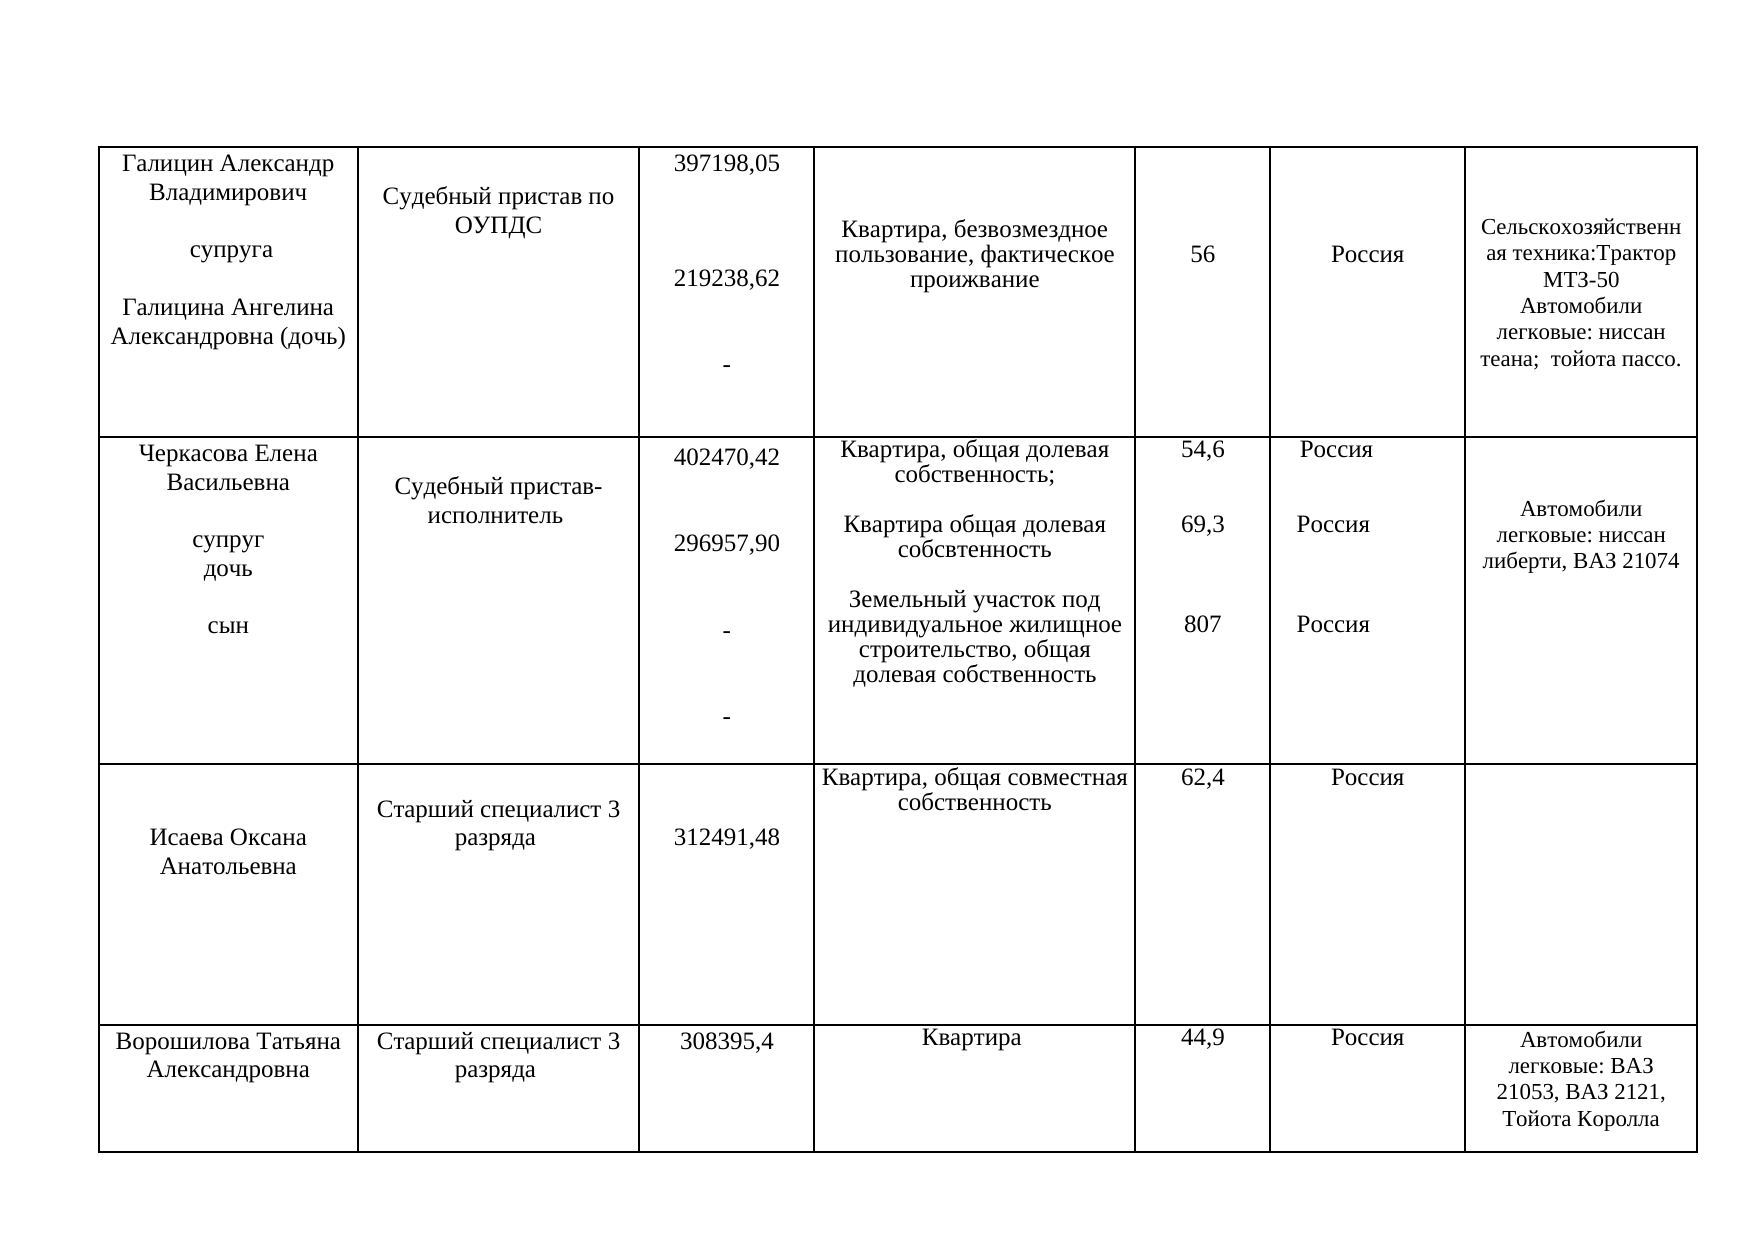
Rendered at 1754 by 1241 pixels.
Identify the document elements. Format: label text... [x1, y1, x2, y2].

table_cell Квартира, общая совместная собственность [815, 765, 1134, 1024]
table_cell Квартира, общая долевая собственность; Квартира общая долевая собсвтенность Земельный участок под индивидуальное жилищное строительство, общая долевая собственность [815, 438, 1134, 763]
table_cell Россия [1271, 765, 1464, 1024]
table_cell [1466, 765, 1696, 1024]
table_cell Галицин Александр Владимирович супруга Галицина Ангелина Александровна (дочь) [100, 148, 357, 436]
table_cell 44,9 [1136, 1026, 1269, 1151]
table_cell Россия Россия Россия [1271, 438, 1464, 763]
table_cell Квартира [815, 1026, 1134, 1151]
table_cell Автомобили легковые: ниссан либерти, ВАЗ 21074 [1466, 438, 1696, 763]
table_cell Россия [1271, 1026, 1464, 1151]
table_cell 402470,42 296957,90 - - [640, 438, 813, 763]
table_cell 56 [1136, 148, 1269, 436]
table_cell Судебный пристав по ОУПДС [359, 148, 638, 436]
table_cell Черкасова Елена Васильевна супруг дочь сын [100, 438, 357, 763]
table_cell 54,6 69,3 807 [1136, 438, 1269, 763]
table_cell Старший специалист 3 разряда [359, 1026, 638, 1151]
table_cell 312491,48 [640, 765, 813, 1024]
table_cell Сельскохозяйственная техника:Трактор МТЗ-50 Автомобили легковые: ниссан теана; тойота пассо. [1466, 148, 1696, 436]
table_cell Ворошилова Татьяна Александровна [100, 1026, 357, 1151]
table_cell 308395,4 [640, 1026, 813, 1151]
table_cell 62,4 [1136, 765, 1269, 1024]
table_cell 397198,05 219238,62 - [640, 148, 813, 436]
table_cell Квартира, безвозмездное пользование, фактическое проижвание [815, 148, 1134, 436]
table_cell Судебный пристав-исполнитель [359, 438, 638, 763]
table_cell Исаева Оксана Анатольевна [100, 765, 357, 1024]
table_cell Россия [1271, 148, 1464, 436]
table_cell Автомобили легковые: ВАЗ 21053, ВАЗ 2121, Тойота Королла [1466, 1026, 1696, 1151]
table_cell Старший специалист 3 разряда [359, 765, 638, 1024]
